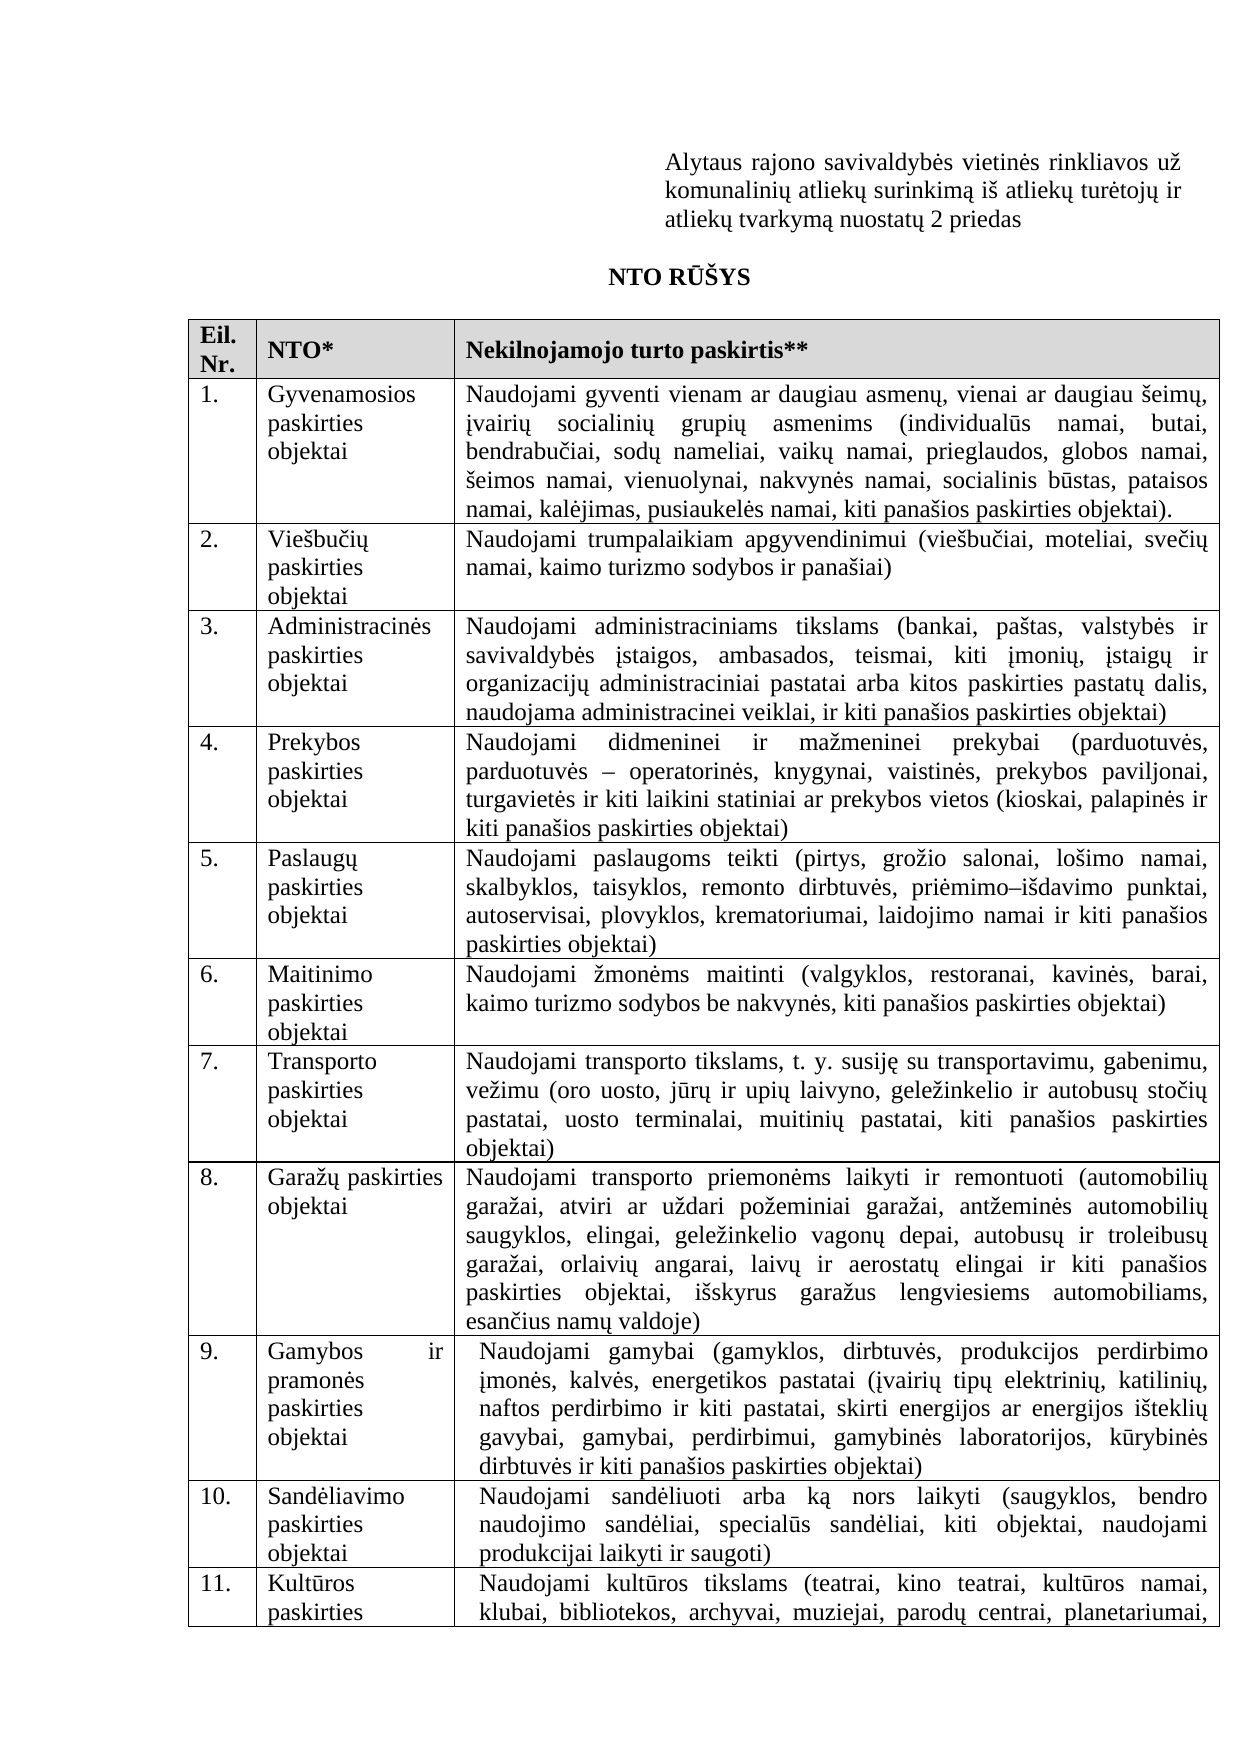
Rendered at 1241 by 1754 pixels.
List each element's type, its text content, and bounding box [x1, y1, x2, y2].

table_cell Viešbučių paskirties objektai [257, 524, 454, 610]
table_cell Naudojami gyventi vienam ar daugiau asmenų, vienai ar daugiau šeimų, įvairių socialinių grupių asmenims (individualūs namai, butai, bendrabučiai, sodų nameliai, vaikų namai, prieglaudos, globos namai, šeimos namai, vienuolynai, nakvynės namai, socialinis būstas, pataisos namai, kalėjimas, pusiaukelės namai, kiti panašios paskirties objektai). [455, 379, 1219, 523]
table_cell Administracinės paskirties objektai [257, 611, 454, 726]
table_header Eil. Nr. [189, 320, 256, 378]
table_cell 2. [189, 524, 256, 610]
table_cell 7. [189, 1046, 256, 1161]
table_cell 3. [189, 611, 256, 726]
text Alytaus rajono savivaldybės vietinės rinkliavos už komunalinių atliekų surinkimą iš atliekų turėtojų ir atliekų tvarkymą nuostatų 2 priedas [664, 147, 1181, 233]
table_cell Naudojami sandėliuoti arba ką nors laikyti (saugyklos, bendro naudojimo sandėliai, specialūs sandėliai, kiti objektai, naudojami produkcijai laikyti ir saugoti) [455, 1481, 1219, 1567]
table_cell 6. [189, 959, 256, 1045]
table_cell Naudojami transporto priemonėms laikyti ir remontuoti (automobilių garažai, atviri ar uždari požeminiai garažai, antžeminės automobilių saugyklos, elingai, geležinkelio vagonų depai, autobusų ir troleibusų garažai, orlaivių angarai, laivų ir aerostatų elingai ir kiti panašios paskirties objektai, išskyrus garažus lengviesiems automobiliams, esančius namų valdoje) [455, 1163, 1219, 1335]
table_cell Naudojami didmeninei ir mažmeninei prekybai (parduotuvės, parduotuvės – operatorinės, knygynai, vaistinės, prekybos paviljonai, turgavietės ir kiti laikini statiniai ar prekybos vietos (kioskai, palapinės ir kiti panašios paskirties objektai) [455, 727, 1219, 842]
table_cell Naudojami paslaugoms teikti (pirtys, grožio salonai, lošimo namai, skalbyklos, taisyklos, remonto dirbtuvės, priėmimo–išdavimo punktai, autoservisai, plovyklos, krematoriumai, laidojimo namai ir kiti panašios paskirties objektai) [455, 843, 1219, 958]
table_cell Garažų paskirties objektai [257, 1163, 454, 1335]
table_cell Naudojami žmonėms maitinti (valgyklos, restoranai, kavinės, barai, kaimo turizmo sodybos be nakvynės, kiti panašios paskirties objektai) [455, 959, 1219, 1045]
table_cell Transporto paskirties objektai [257, 1046, 454, 1161]
table_cell Naudojami gamybai (gamyklos, dirbtuvės, produkcijos perdirbimo įmonės, kalvės, energetikos pastatai (įvairių tipų elektrinių, katilinių, naftos perdirbimo ir kiti pastatai, skirti energijos ar energijos išteklių gavybai, gamybai, perdirbimui, gamybinės laboratorijos, kūrybinės dirbtuvės ir kiti panašios paskirties objektai) [455, 1336, 1219, 1480]
table_cell 5. [189, 843, 256, 958]
table_cell Sandėliavimo paskirties objektai [257, 1481, 454, 1567]
table_cell Naudojami kultūros tikslams (teatrai, kino teatrai, kultūros namai, klubai, bibliotekos, archyvai, muziejai, parodų centrai, planetariumai, [455, 1568, 1219, 1626]
text NTO RŪŠYS [177, 262, 1181, 291]
table_cell 9. [189, 1336, 256, 1480]
table_cell 11. [189, 1568, 256, 1626]
table_cell Prekybos paskirties objektai [257, 727, 454, 842]
table_cell Paslaugų paskirties objektai [257, 843, 454, 958]
table_cell Kultūros paskirties [257, 1568, 454, 1626]
table_header NTO* [257, 320, 454, 378]
table_cell Naudojami administraciniams tikslams (bankai, paštas, valstybės ir savivaldybės įstaigos, ambasados, teismai, kiti įmonių, įstaigų ir organizacijų administraciniai pastatai arba kitos paskirties pastatų dalis, naudojama administracinei veiklai, ir kiti panašios paskirties objektai) [455, 611, 1219, 726]
table_cell Naudojami trumpalaikiam apgyvendinimui (viešbučiai, moteliai, svečių namai, kaimo turizmo sodybos ir panašiai) [455, 524, 1219, 610]
table_cell 8. [189, 1163, 256, 1335]
table_cell Gamybos ir pramonės paskirties objektai [257, 1336, 454, 1480]
table_cell 1. [189, 379, 256, 523]
table_cell 4. [189, 727, 256, 842]
table_cell Maitinimo paskirties objektai [257, 959, 454, 1045]
table_cell Naudojami transporto tikslams, t. y. susiję su transportavimu, gabenimu, vežimu (oro uosto, jūrų ir upių laivyno, geležinkelio ir autobusų stočių pastatai, uosto terminalai, muitinių pastatai, kiti panašios paskirties objektai) [455, 1046, 1219, 1161]
table_cell Gyvenamosios paskirties objektai [257, 379, 454, 523]
table_header Nekilnojamojo turto paskirtis** [455, 320, 1219, 378]
table_cell 10. [189, 1481, 256, 1567]
